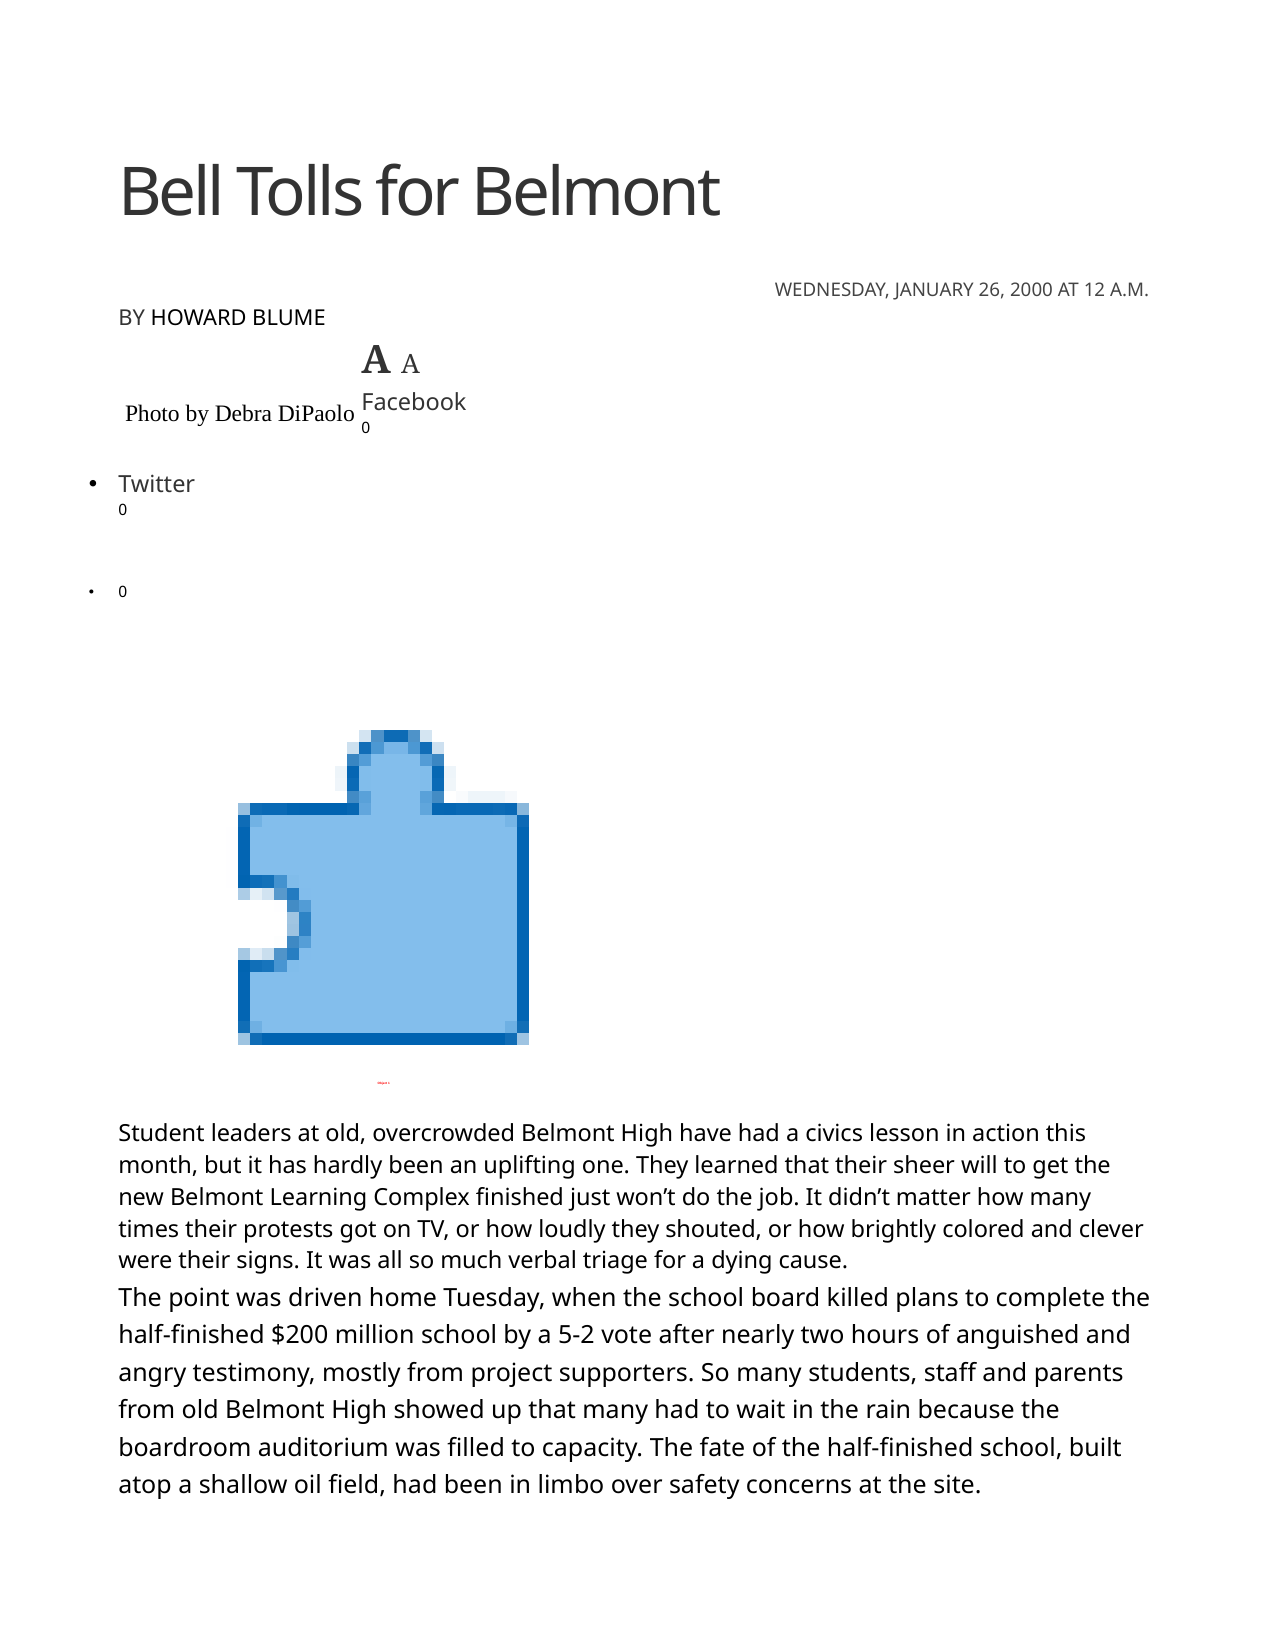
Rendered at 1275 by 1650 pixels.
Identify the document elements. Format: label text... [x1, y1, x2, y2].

table_header [118, 332, 361, 396]
text A A [361, 332, 1133, 385]
list 0 [118, 417, 1157, 438]
text BY HOWARD BLUME [118, 302, 1157, 332]
list [0, 385, 118, 417]
text The point was driven home Tuesday, when the school board killed plans to complete the half-finished $200 million school by a 5-2 vote after nearly two hours of anguished and angry testimony, mostly from project supporters. So many students, staff and parents from old Belmont High showed up that many had to wait in the rain because the boardroom auditorium was filled to capacity. The fate of the half-finished school, built atop a shallow oil field, had been in limbo over safety concerns at the site. [118, 1276, 1157, 1501]
text WEDNESDAY, JANUARY 26, 2000 AT 12 A.M. [126, 247, 1149, 302]
list Twitter [118, 467, 1157, 499]
list 0 [118, 581, 1157, 602]
list Print Article [0, 631, 1157, 663]
list 0 [118, 499, 1157, 520]
table_cell Photo by Debra DiPaolo [118, 396, 361, 429]
subtitle Bell Tolls for Belmont [118, 143, 1157, 235]
list Facebook [361, 385, 1157, 417]
text Student leaders at old, overcrowded Belmont High have had a civics lesson in action this month, but it has hardly been an uplifting one. They learned that their sheer will to get the new Belmont Learning Complex finished just won’t do the job. It didn’t matter how many times their protests got on TV, or how loudly they shouted, or how brightly colored and clever were their signs. It was all so much verbal triage for a dying cause. [118, 1116, 1157, 1276]
list More shares [0, 549, 1157, 581]
